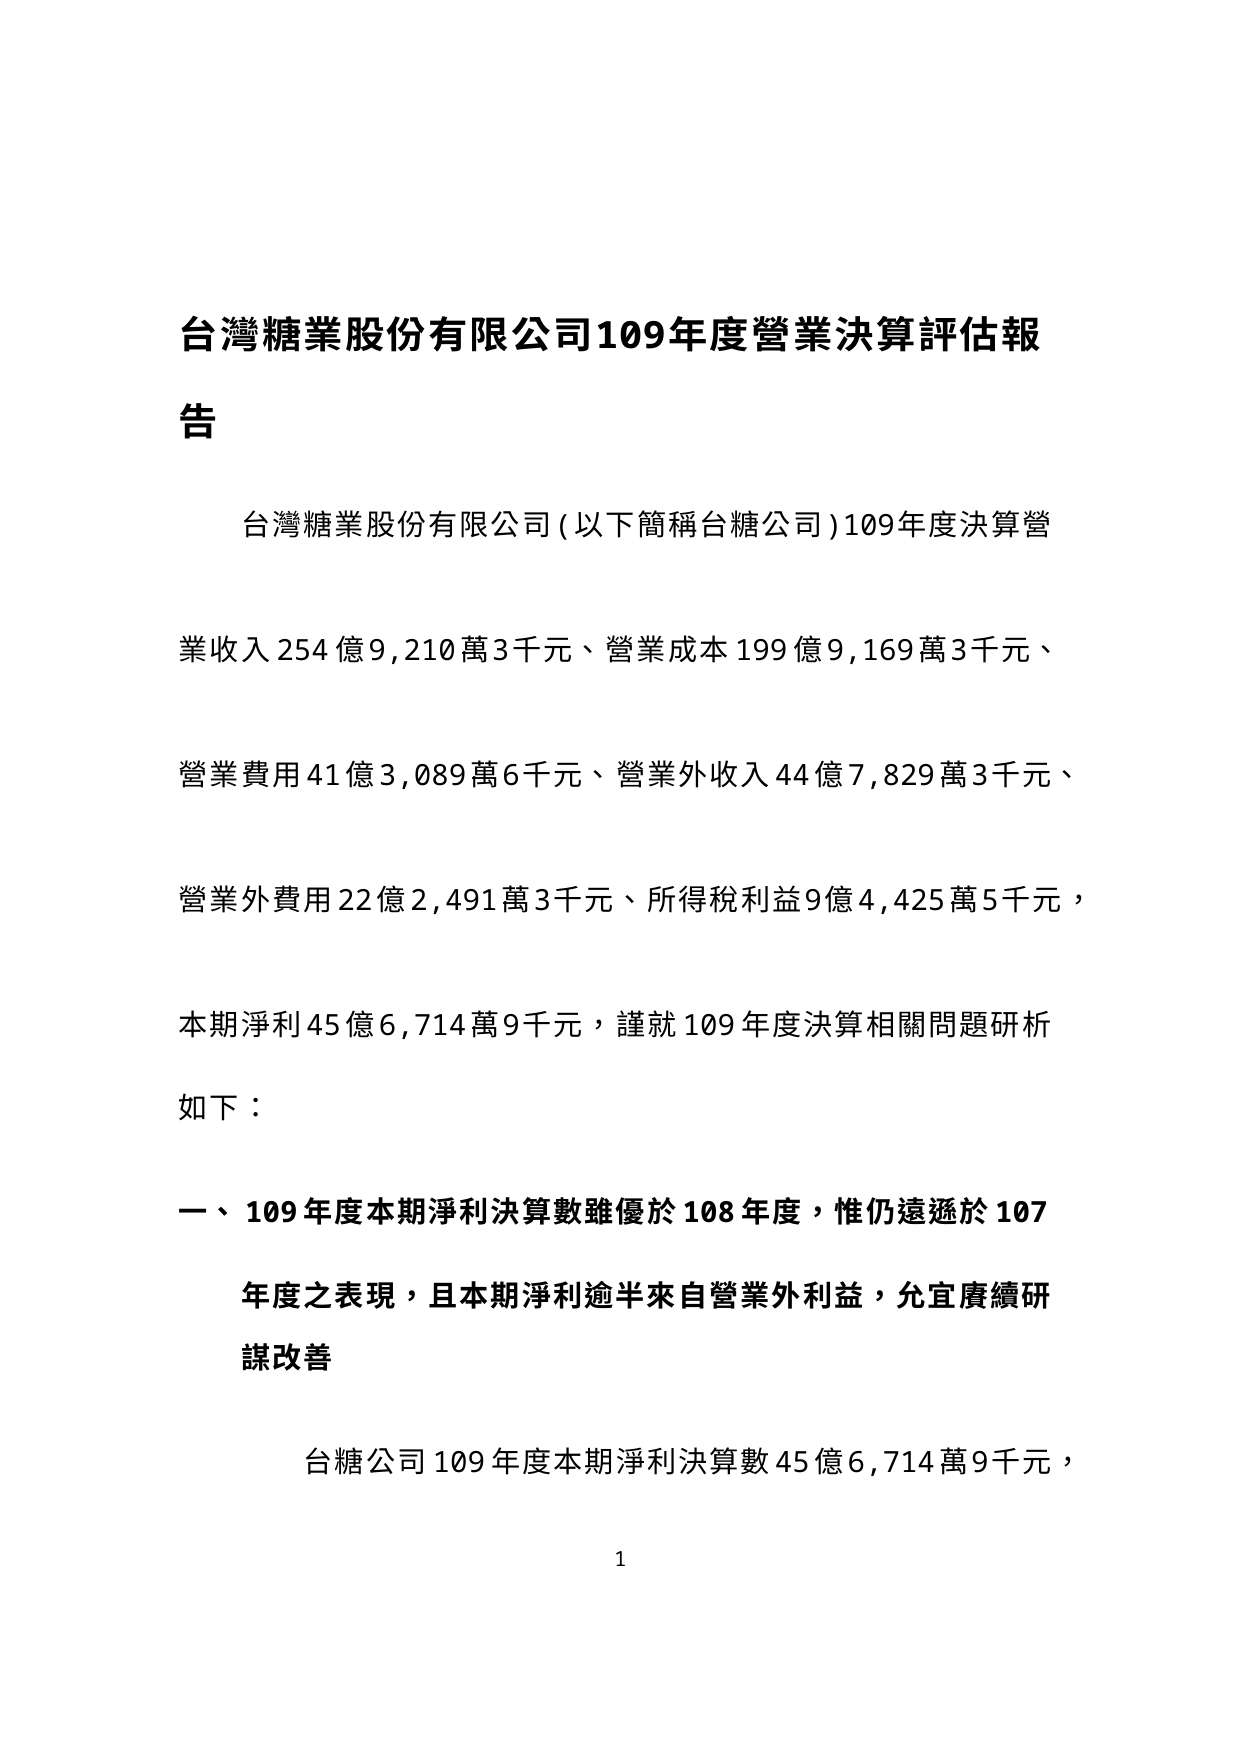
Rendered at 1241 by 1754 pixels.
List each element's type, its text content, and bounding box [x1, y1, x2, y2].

text 一、109年度本期淨利決算數雖優於108年度，惟仍遠遜於107年度之表現，且本期淨利逾半來自營業外利益，允宜賡續研謀改善 [177, 1127, 1063, 1377]
text 台糖公司109年度本期淨利決算數45億6,714萬9千元，雖高於預算數28億3,855萬2千元，並優於108年度決算數27億4,252萬9千元，惟遜於107年度決算數71億6,827萬8千元(詳表1)。此外109年度本期淨利逾半數係源自於營業外利益(22億5,338萬元)，顯示本業經營績效仍未臻理想。 [236, 1377, 1063, 1502]
text 台灣糖業股份有限公司(以下簡稱台糖公司)109年度決算營業收入254億9,210萬3千元、營業成本199億9,169萬3千元、營業費用41億3,089萬6千元、營業外收入44億7,829萬3千元、營業外費用22億2,491萬3千元、所得稅利益9億4,425萬5千元，本期淨利45億6,714萬9千元，謹就109年度決算相關問題研析如下： [177, 439, 1063, 1127]
text 台灣糖業股份有限公司109年度營業決算評估報告 [177, 252, 1063, 439]
